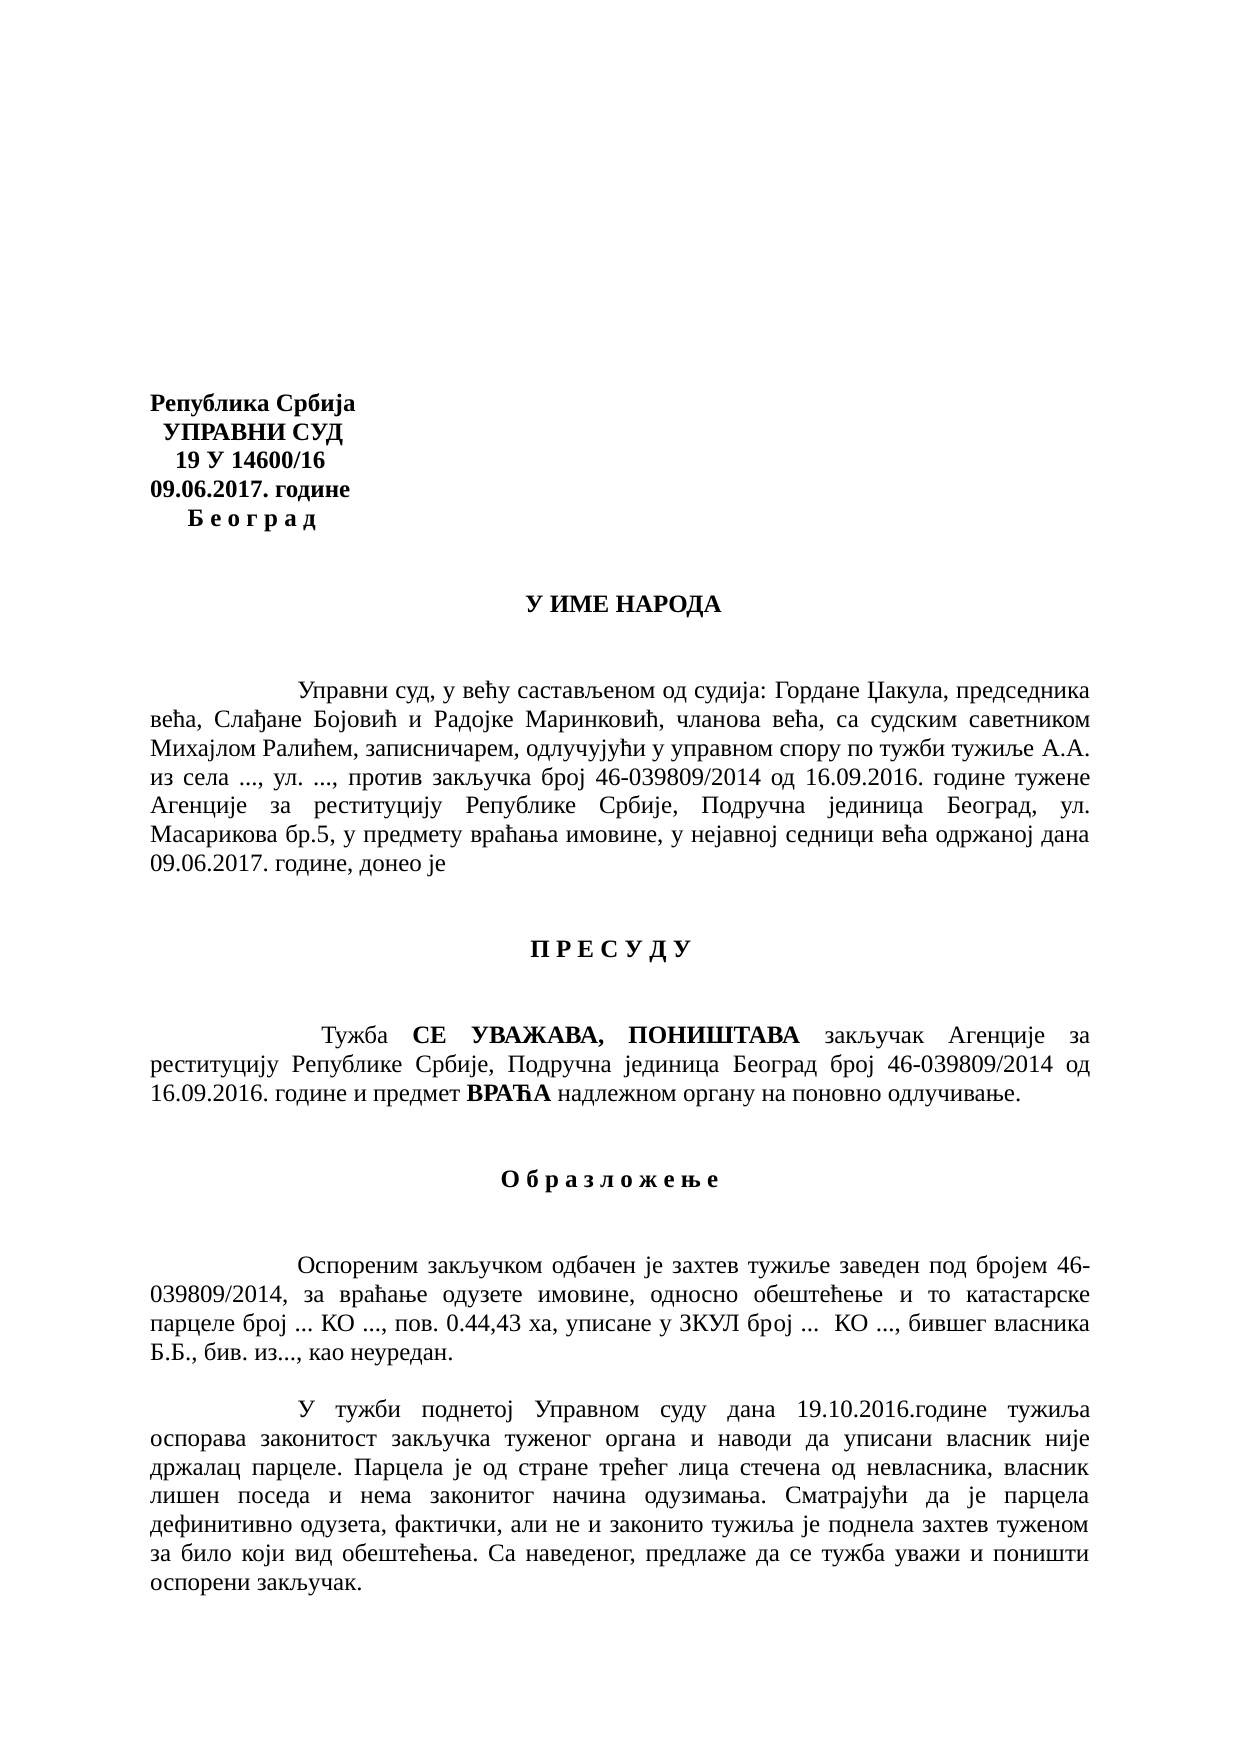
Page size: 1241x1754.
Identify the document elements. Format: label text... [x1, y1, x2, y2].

text У тужби поднетој Управном суду дана 19.10.2016.године тужиља оспорава законитост закључка туженог органа и наводи да уписани власник није држалац парцеле. Парцела је од стране трећег лица стечена од невласника, власник лишен поседа и нема законитог начина одузимања. Сматрајући да је парцела дефинитивно одузета, фактички, али не и законито тужиља је поднела захтев туженом за било који вид обештећења. Са наведеног, предлаже да се тужба уважи и поништи оспорени закључак. [150, 1394, 1090, 1595]
text П Р Е С У Д У [150, 934, 1090, 963]
text 19 У 14600/16 [150, 445, 1090, 474]
text Тужба СЕ УВАЖАВА, ПОНИШТАВА закључак Агенције за реституцију Републике Србије, Подручна јединица Београд број 46-039809/2014 од 16.09.2016. године и предмет ВРАЋА надлежном органу на поновно одлучивање. [150, 1020, 1090, 1107]
text О б р а з л о ж е њ е [150, 1164, 1090, 1193]
text Оспореним закључком одбачен је захтев тужиље заведен под бројем 46-039809/2014, за враћање одузете имовине, односно обештећење и то катастарске парцеле број ... КО ..., пов. 0.44,43 ха, уписане у ЗКУЛ брoj ... КО ..., бившег власника Б.Б., бив. из..., као неуредан. [150, 1250, 1090, 1365]
text УПРАВНИ СУД [150, 417, 1090, 445]
text Б е о г р а д [150, 503, 1090, 532]
text Управни суд, у већу састављеном од судија: Гордане Џакула, председника већа, Слађане Бојовић и Радојке Маринковић, чланова већа, са судским саветником Михајлом Ралићем, записничарем, одлучујући у управном спору по тужби тужиље А.А. из села ..., ул. ..., против закључка број 46-039809/2014 од 16.09.2016. године тужене Агенције за реституцију Републике Србије, Подручна јединица Београд, ул. Масарикова бр.5, у предмету враћања имовине, у нејавној седници већа одржаној дана 09.06.2017. године, донео је [150, 675, 1090, 877]
text 09.06.2017. године [150, 474, 1090, 503]
text У ИМЕ НАРОДА [150, 589, 1090, 618]
text Република Србија [150, 388, 1090, 417]
